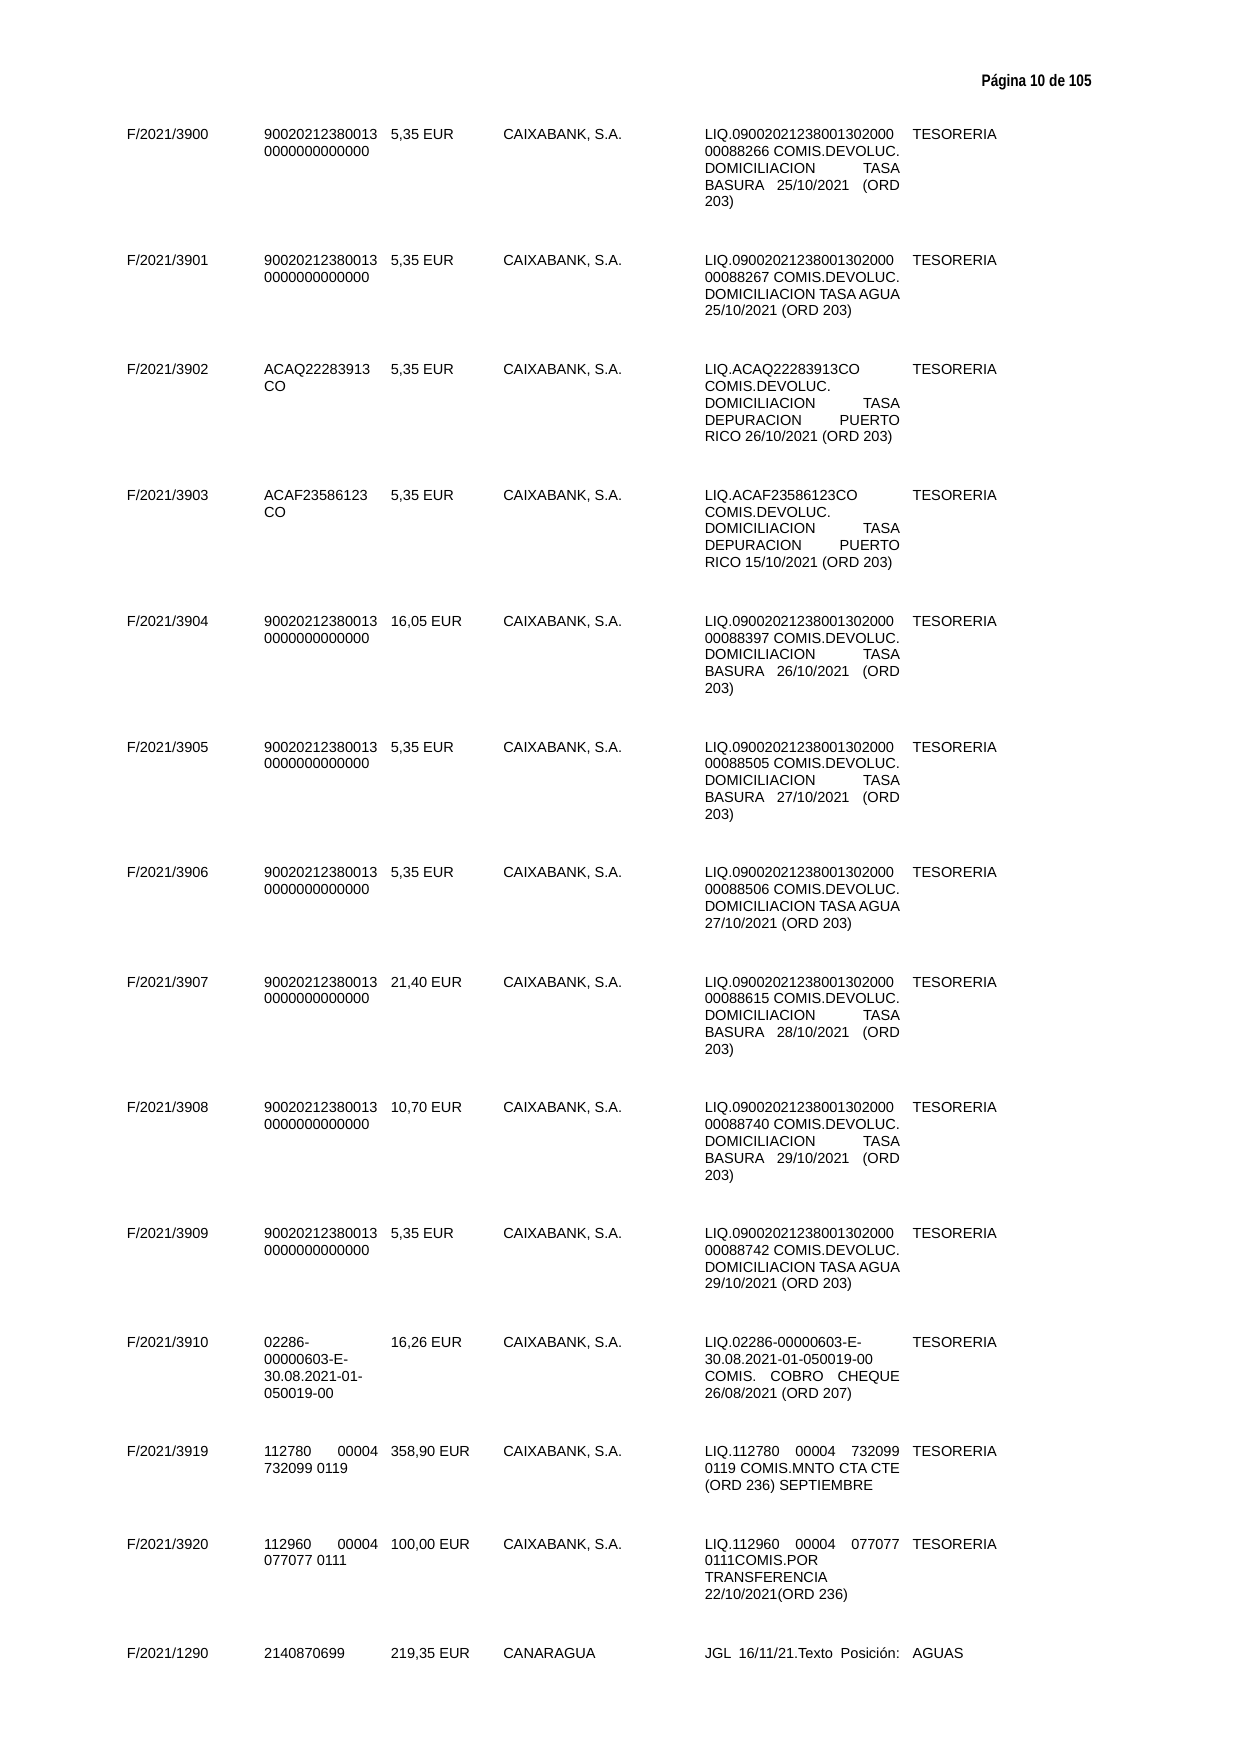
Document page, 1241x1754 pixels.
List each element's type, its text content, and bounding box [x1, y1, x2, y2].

table_cell ACAF23586123CO [258, 480, 384, 606]
table_cell F/2021/3903 [120, 480, 258, 606]
table_cell LIQ.0900202123800130200000088615 COMIS.DEVOLUC. DOMICILIACION TASA BASURA 28/10/2021 (ORD 203) [698, 967, 906, 1093]
table_cell 358,90 EUR [384, 1437, 497, 1529]
table_cell F/2021/1290 [120, 1638, 258, 1667]
table_cell F/2021/3910 [120, 1328, 258, 1437]
table_cell 16,05 EUR [384, 606, 497, 732]
table_cell CAIXABANK, S.A. [497, 355, 698, 480]
table_cell JGL 16/11/21.Texto Posición: [698, 1638, 906, 1667]
table_cell 5,35 EUR [384, 355, 497, 480]
table_cell LIQ.02286-00000603-E-30.08.2021-01-050019-00 COMIS. COBRO CHEQUE 26/08/2021 (ORD 207) [698, 1328, 906, 1437]
table_cell CAIXABANK, S.A. [497, 480, 698, 606]
table_cell TESORERIA [906, 858, 1240, 967]
table_cell CAIXABANK, S.A. [497, 606, 698, 732]
table_cell TESORERIA [906, 355, 1240, 480]
table_cell TESORERIA [906, 1328, 1240, 1437]
table_cell F/2021/3900 [120, 120, 258, 246]
table_cell LIQ.0900202123800130200000088267 COMIS.DEVOLUC. DOMICILIACION TASA AGUA 25/10/2021 (ORD 203) [698, 246, 906, 354]
table_cell F/2021/3907 [120, 967, 258, 1093]
table_cell TESORERIA [906, 1093, 1240, 1219]
table_cell 21,40 EUR [384, 967, 497, 1093]
table_cell F/2021/3919 [120, 1437, 258, 1529]
table_cell 16,26 EUR [384, 1328, 497, 1437]
table_cell 5,35 EUR [384, 858, 497, 967]
table_cell 5,35 EUR [384, 732, 497, 858]
table_cell LIQ.ACAF23586123CO COMIS.DEVOLUC. DOMICILIACION TASA DEPURACION PUERTO RICO 15/10/2021 (ORD 203) [698, 480, 906, 606]
table_cell LIQ.0900202123800130200000088505 COMIS.DEVOLUC. DOMICILIACION TASA BASURA 27/10/2021 (ORD 203) [698, 732, 906, 858]
table_cell CAIXABANK, S.A. [497, 246, 698, 354]
table_cell LIQ.112780 00004 732099 0119 COMIS.MNTO CTA CTE (ORD 236) SEPTIEMBRE [698, 1437, 906, 1529]
table_cell LIQ.112960 00004 077077 0111COMIS.POR TRANSFERENCIA 22/10/2021(ORD 236) [698, 1529, 906, 1638]
table_cell CANARAGUA [497, 1638, 698, 1667]
table_cell CAIXABANK, S.A. [497, 120, 698, 246]
table_cell TESORERIA [906, 480, 1240, 606]
table_cell ACAQ22283913CO [258, 355, 384, 480]
table_cell 900202123800130000000000000 [258, 120, 384, 246]
table_cell F/2021/3902 [120, 355, 258, 480]
table_cell 900202123800130000000000000 [258, 732, 384, 858]
table_cell 900202123800130000000000000 [258, 1219, 384, 1328]
table_cell 219,35 EUR [384, 1638, 497, 1667]
table_cell 900202123800130000000000000 [258, 606, 384, 732]
table_cell TESORERIA [906, 120, 1240, 246]
table_cell TESORERIA [906, 246, 1240, 354]
table_cell LIQ.0900202123800130200000088506 COMIS.DEVOLUC. DOMICILIACION TASA AGUA 27/10/2021 (ORD 203) [698, 858, 906, 967]
table_cell 5,35 EUR [384, 1219, 497, 1328]
table_cell 900202123800130000000000000 [258, 858, 384, 967]
table_cell F/2021/3920 [120, 1529, 258, 1638]
table_cell TESORERIA [906, 1437, 1240, 1529]
table_cell 900202123800130000000000000 [258, 1093, 384, 1219]
table_cell 112780 00004 732099 0119 [258, 1437, 384, 1529]
table_cell CAIXABANK, S.A. [497, 1219, 698, 1328]
table_cell F/2021/3909 [120, 1219, 258, 1328]
table_cell F/2021/3905 [120, 732, 258, 858]
table_cell CAIXABANK, S.A. [497, 1437, 698, 1529]
table_cell CAIXABANK, S.A. [497, 858, 698, 967]
table_cell 10,70 EUR [384, 1093, 497, 1219]
table_cell 100,00 EUR [384, 1529, 497, 1638]
table_cell CAIXABANK, S.A. [497, 1529, 698, 1638]
table_cell LIQ.0900202123800130200000088742 COMIS.DEVOLUC. DOMICILIACION TASA AGUA 29/10/2021 (ORD 203) [698, 1219, 906, 1328]
table_cell F/2021/3908 [120, 1093, 258, 1219]
table_cell CAIXABANK, S.A. [497, 732, 698, 858]
table_cell AGUAS [906, 1638, 1240, 1667]
table_cell 5,35 EUR [384, 246, 497, 354]
table_cell LIQ.0900202123800130200000088740 COMIS.DEVOLUC. DOMICILIACION TASA BASURA 29/10/2021 (ORD 203) [698, 1093, 906, 1219]
table_cell CAIXABANK, S.A. [497, 1093, 698, 1219]
table_cell 5,35 EUR [384, 480, 497, 606]
table_cell LIQ.0900202123800130200000088397 COMIS.DEVOLUC. DOMICILIACION TASA BASURA 26/10/2021 (ORD 203) [698, 606, 906, 732]
table_cell F/2021/3904 [120, 606, 258, 732]
table_cell LIQ.0900202123800130200000088266 COMIS.DEVOLUC. DOMICILIACION TASA BASURA 25/10/2021 (ORD 203) [698, 120, 906, 246]
table_cell TESORERIA [906, 967, 1240, 1093]
table_cell 112960 00004 077077 0111 [258, 1529, 384, 1638]
table_cell TESORERIA [906, 1219, 1240, 1328]
table_cell 900202123800130000000000000 [258, 967, 384, 1093]
table_cell CAIXABANK, S.A. [497, 967, 698, 1093]
table_cell 5,35 EUR [384, 120, 497, 246]
table_cell F/2021/3906 [120, 858, 258, 967]
table_cell LIQ.ACAQ22283913CO COMIS.DEVOLUC. DOMICILIACION TASA DEPURACION PUERTO RICO 26/10/2021 (ORD 203) [698, 355, 906, 480]
table_cell TESORERIA [906, 606, 1240, 732]
table_cell 02286-00000603-E-30.08.2021-01-050019-00 [258, 1328, 384, 1437]
table_cell TESORERIA [906, 732, 1240, 858]
table_cell 900202123800130000000000000 [258, 246, 384, 354]
table_cell CAIXABANK, S.A. [497, 1328, 698, 1437]
table_cell TESORERIA [906, 1529, 1240, 1638]
table_cell F/2021/3901 [120, 246, 258, 354]
table_cell 2140870699 [258, 1638, 384, 1667]
